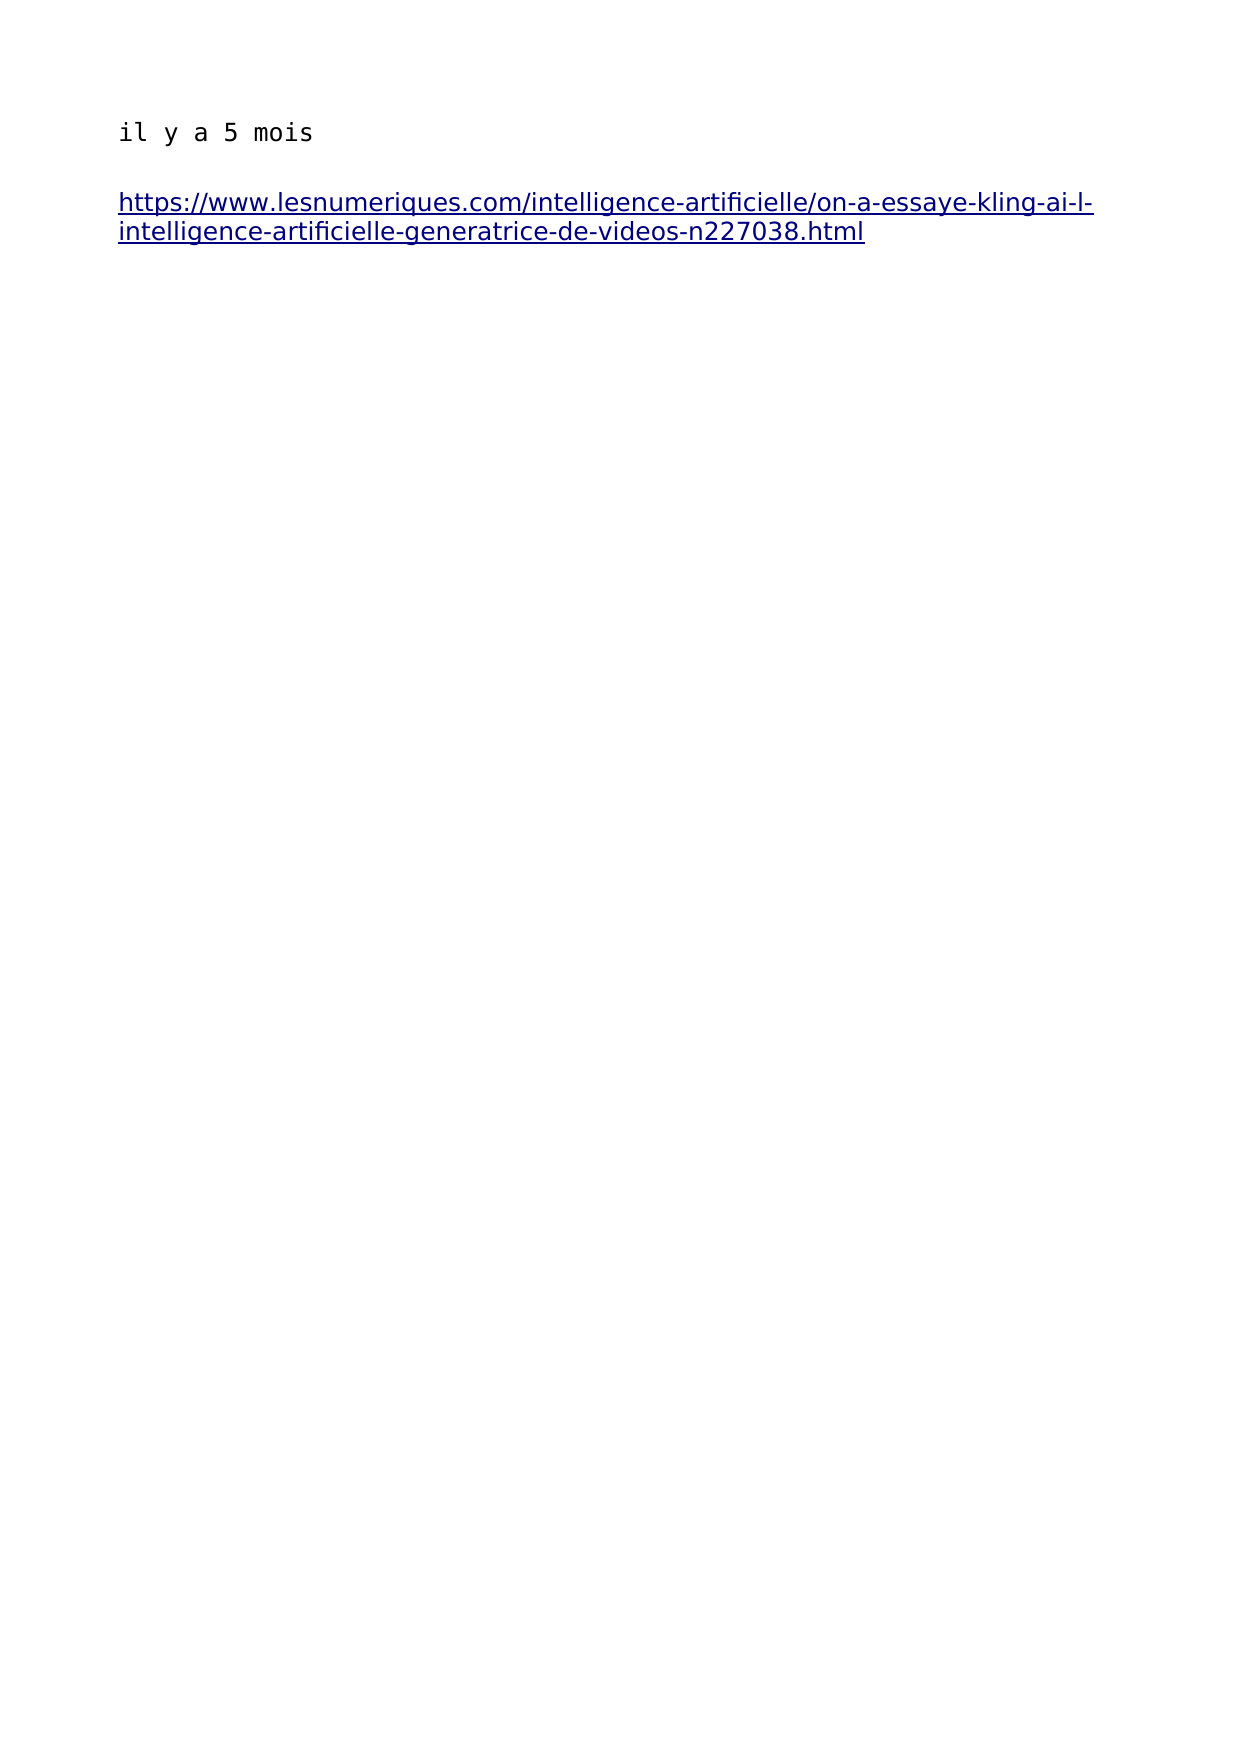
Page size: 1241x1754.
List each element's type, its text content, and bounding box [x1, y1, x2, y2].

text https://www.lesnumeriques.com/intelligence-artificielle/on-a-essaye-kling-ai-l-intelligence-artificielle-generatrice-de-videos-n227038.html [118, 188, 1122, 247]
text il y a 5 mois [118, 118, 1122, 176]
